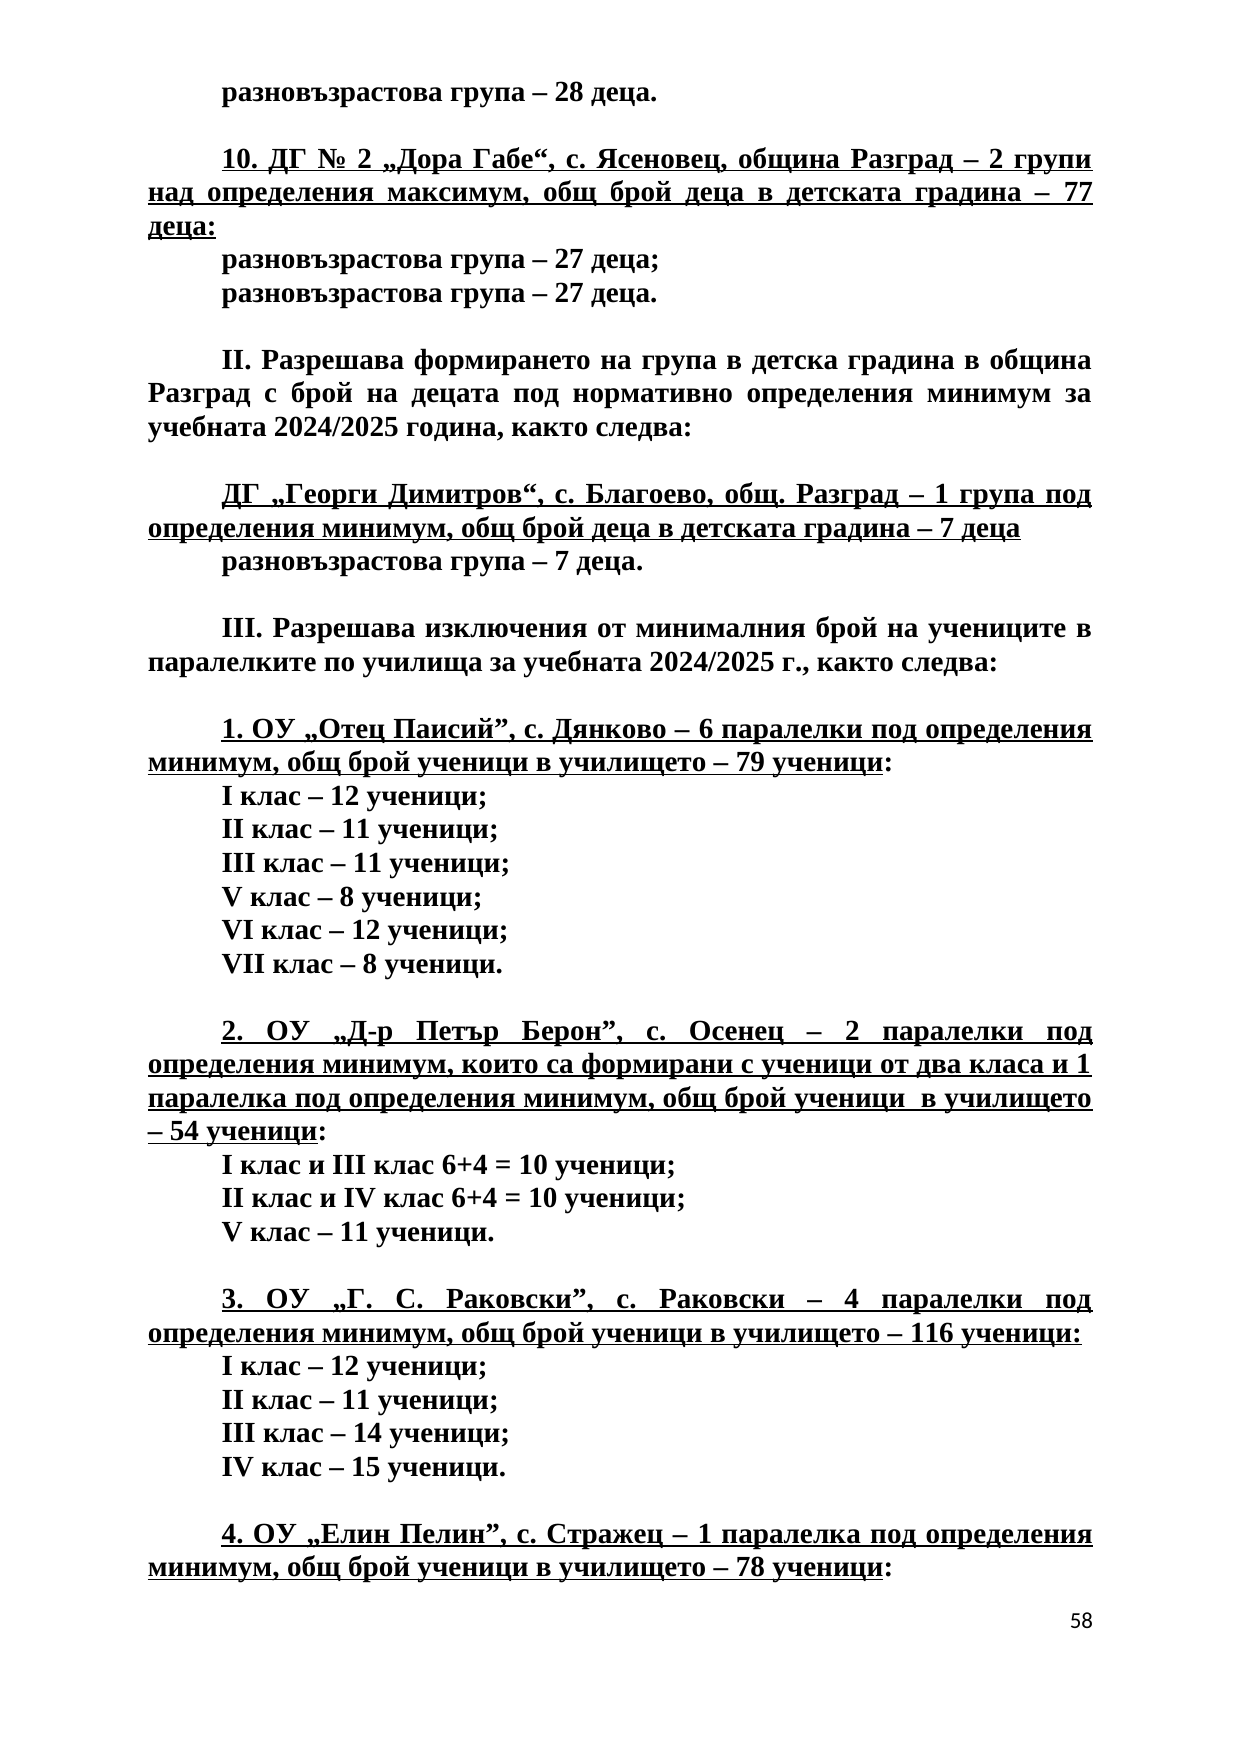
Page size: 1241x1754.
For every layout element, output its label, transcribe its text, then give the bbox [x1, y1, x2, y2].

text 4. ОУ „Елин Пелин”, с. Стражец – 1 паралелкa под определения минимум, общ брой ученици в училището – 78 ученици: [148, 1516, 1093, 1583]
text разновъзрастова група – 27 деца. [148, 275, 1093, 308]
text 1. ОУ „Отец Паисий”, с. Дянково – 6 паралелки под определения минимум, общ брой ученици в училището – 79 ученици: [148, 711, 1093, 778]
text II клас – 11 ученици; [148, 1382, 1093, 1415]
text – 54 ученици: [148, 1111, 1093, 1147]
text I клас – 12 ученици; [148, 1348, 1093, 1382]
text ІІ клас и ІV клас 6+4 = 10 ученици; [148, 1181, 1093, 1214]
text деца: [148, 205, 1093, 241]
text II. Разрешава формирането на група в детска градина в община Разград с брой на децата под нормативно определения минимум за учебната 2024/2025 година, както следва: [148, 342, 1093, 443]
text VII клас – 8 ученици. [148, 946, 1093, 979]
text V клас – 11 ученици. [148, 1214, 1093, 1248]
text 2. ОУ „Д-р Петър Берон”, с. Осенец – 2 паралелки под определения минимум, които са формирани с ученици от два класа и 1 паралелка под определения минимум, общ брой ученици в училището [148, 1013, 1093, 1109]
text V клас – 8 ученици; [148, 879, 1093, 912]
text VІ клас – 12 ученици; [148, 912, 1093, 946]
text 3. ОУ „Г. С. Раковски”, с. Раковски – 4 паралелки под определения минимум, общ брой ученици в училището – 116 ученици: [148, 1281, 1093, 1348]
text І клас и ІІІ клас 6+4 = 10 ученици; [148, 1147, 1093, 1181]
text IV клас – 15 ученици. [148, 1449, 1093, 1482]
text III клас – 14 ученици; [148, 1415, 1093, 1449]
text разновъзрастова група – 7 деца. [148, 543, 1093, 577]
text III клас – 11 ученици; [148, 845, 1093, 879]
text ДГ „Георги Димитров“, с. Благоево, общ. Разград – 1 група под определения минимум, общ брой деца в детската градина – 7 деца [148, 476, 1093, 543]
text II клас – 11 ученици; [148, 812, 1093, 845]
text 10. ДГ № 2 „Дора Габе“, с. Ясеновец, община Разград – 2 групи над определения максимум, общ брой деца в детската градина – 77 [148, 141, 1093, 203]
text разновъзрастова група – 27 деца; [148, 241, 1093, 275]
text III. Разрешава изключения от минималния брой на учениците в паралелките по училища за учебната 2024/2025 г., както следва: [148, 610, 1093, 677]
text разновъзрастова група – 28 деца. [148, 74, 1093, 107]
text І клас – 12 ученици; [148, 778, 1093, 812]
